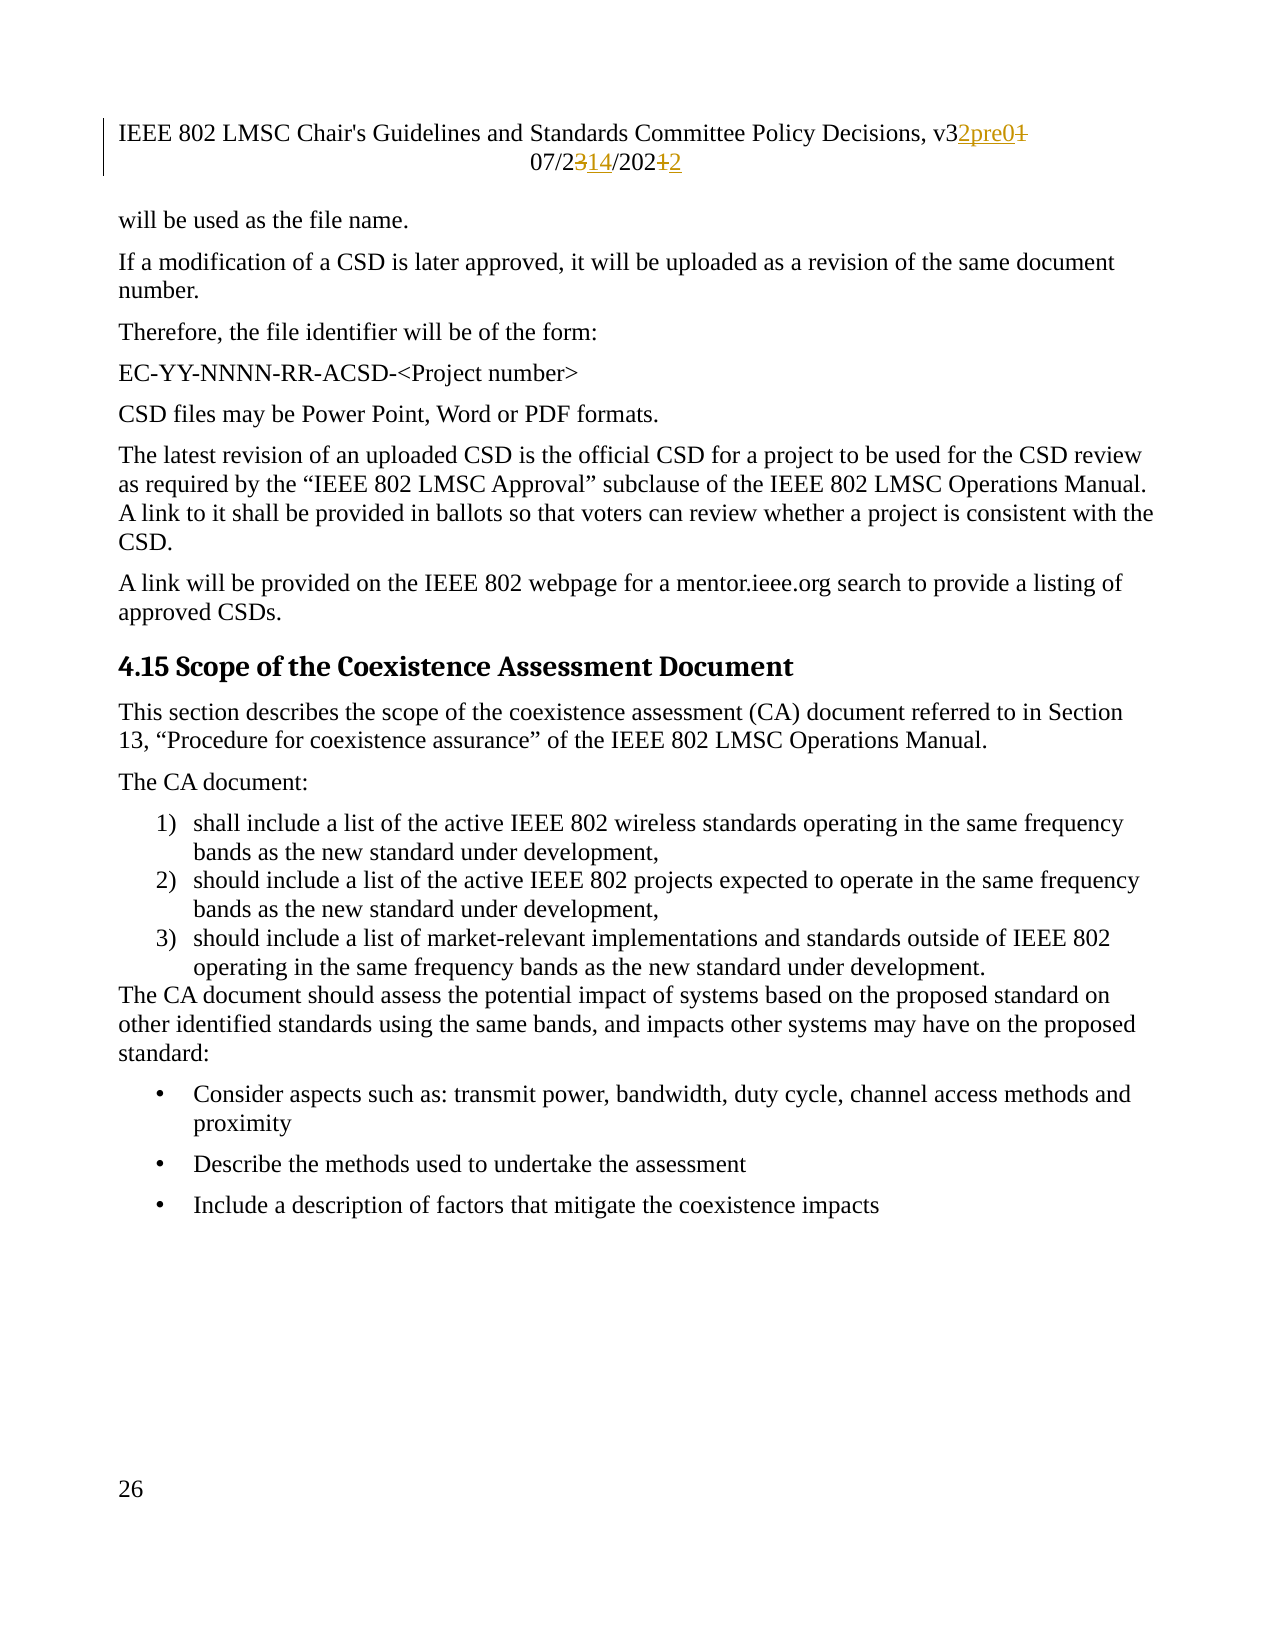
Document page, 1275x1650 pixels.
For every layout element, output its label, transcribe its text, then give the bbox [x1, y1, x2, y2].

text Therefore, the file identifier will be of the form: [118, 317, 1157, 346]
text EC-YY-NNNN-RR-ACSD-<Project number> [118, 358, 1157, 387]
text This section describes the scope of the coexistence assessment (CA) document referred to in Section 13, “Procedure for coexistence assurance” of the IEEE 802 LMSC Operations Manual. [118, 697, 1157, 754]
text will be used as the file name. [118, 206, 1157, 234]
text CSD files may be Power Point, Word or PDF formats. [118, 399, 1157, 428]
text The CA document should assess the potential impact of systems based on the proposed standard on other identified standards using the same bands, and impacts other systems may have on the proposed standard: [118, 980, 1157, 1067]
list should include a list of market-relevant implementations and standards outside of IEEE 802 operating in the same frequency bands as the new standard under development. [156, 923, 1157, 980]
list Describe the methods used to undertake the assessment [156, 1149, 1157, 1178]
text The CA document: [118, 767, 1157, 795]
list should include a list of the active IEEE 802 projects expected to operate in the same frequency bands as the new standard under development, [156, 865, 1157, 923]
text If a modification of a CSD is later approved, it will be uploaded as a revision of the same document number. [118, 247, 1157, 304]
subtitle Scope of the Coexistence Assessment Document [118, 651, 1157, 684]
text A link will be provided on the IEEE 802 webpage for a mentor.ieee.org search to provide a listing of approved CSDs. [118, 568, 1157, 626]
list Consider aspects such as: transmit power, bandwidth, duty cycle, channel access methods and proximity [156, 1079, 1157, 1137]
list shall include a list of the active IEEE 802 wireless standards operating in the same frequency bands as the new standard under development, [156, 808, 1157, 865]
list Include a description of factors that mitigate the coexistence impacts [156, 1190, 1157, 1219]
text The latest revision of an uploaded CSD is the official CSD for a project to be used for the CSD review as required by the “IEEE 802 LMSC Approval” subclause of the IEEE 802 LMSC Operations Manual. A link to it shall be provided in ballots so that voters can review whether a project is consistent with the CSD. [118, 441, 1157, 556]
